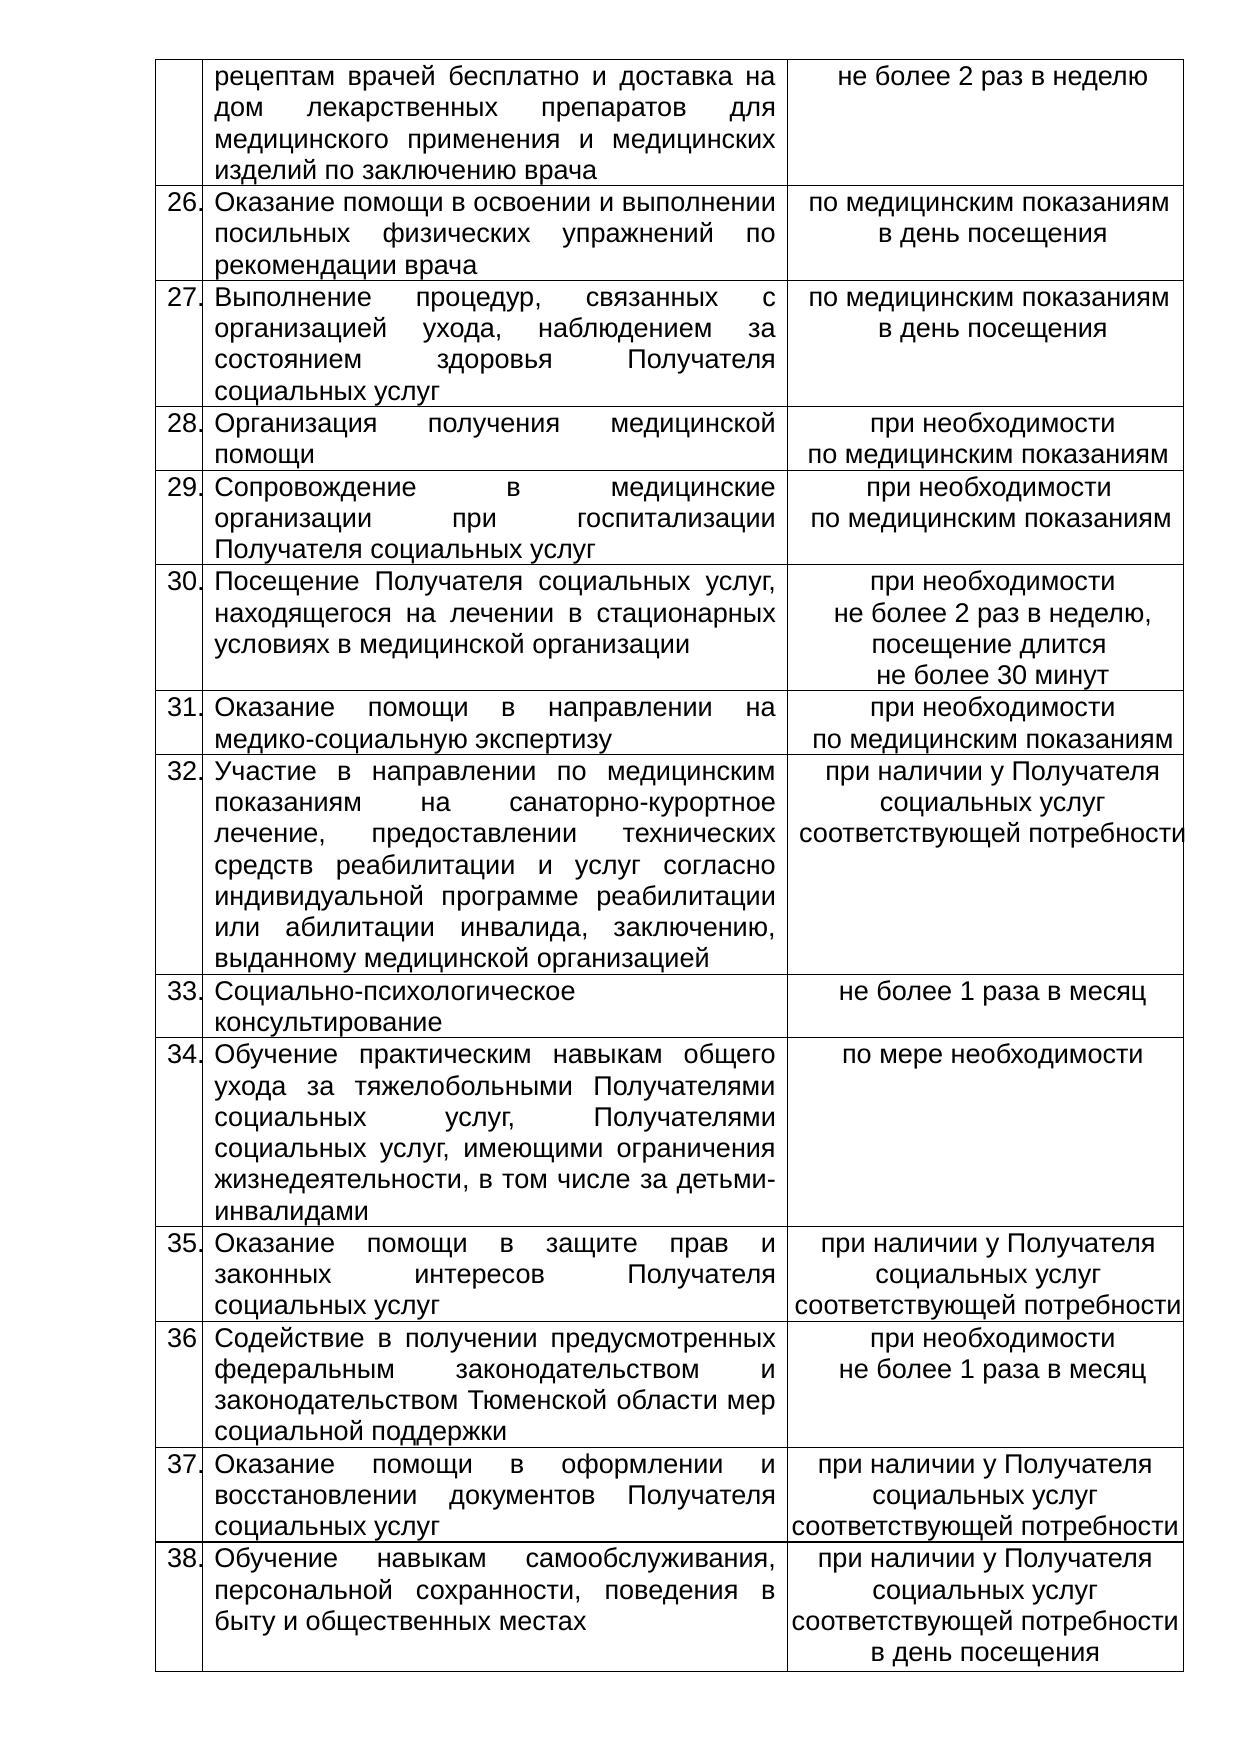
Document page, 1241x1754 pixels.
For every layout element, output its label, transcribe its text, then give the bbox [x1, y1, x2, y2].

table_cell 26. [156, 186, 202, 280]
table_cell Организация получения медицинской помощи [203, 407, 787, 469]
table_cell 28. [156, 407, 202, 469]
table_cell [156, 60, 202, 185]
table_cell 30. [156, 565, 202, 690]
table_cell Участие в направлении по медицинским показаниям на санаторно-курортное лечение, предоставлении технических средств реабилитации и услуг согласно индивидуальной программе реабилитации или абилитации инвалида, заключению, выданному медицинской организацией [203, 755, 787, 974]
table_cell 31. [156, 691, 202, 754]
table_cell Оказание помощи в оформлении и восстановлении документов Получателя социальных услуг [203, 1448, 787, 1541]
table_cell по медицинским показаниям в день посещения [788, 186, 1183, 280]
table_cell при необходимости по медицинским показаниям [788, 691, 1183, 754]
table_cell Сопровождение в медицинские организации при госпитализации Получателя социальных услуг [203, 471, 787, 564]
table_cell рецептам врачей бесплатно и доставка на дом лекарственных препаратов для медицинского применения и медицинских изделий по заключению врача [203, 60, 787, 185]
table_cell Обучение навыкам самообслуживания, персональной сохранности, поведения в быту и общественных местах [203, 1543, 787, 1671]
table_cell при необходимости по медицинским показаниям [788, 407, 1183, 469]
table_cell 38. [156, 1543, 202, 1671]
table_cell по мере необходимости [788, 1038, 1183, 1226]
table_cell при необходимости не более 2 раз в неделю, посещение длится не более 30 минут [788, 565, 1183, 690]
table_cell при наличии у Получателя социальных услуг соответствующей потребности [788, 755, 1183, 974]
table_cell 27. [156, 281, 202, 406]
table_cell 37. [156, 1448, 202, 1541]
table_cell при наличии у Получателя социальных услуг соответствующей потребности [788, 1227, 1183, 1321]
table_cell 35. [156, 1227, 202, 1321]
table_cell при наличии у Получателя социальных услуг соответствующей потребности [788, 1448, 1183, 1541]
table_cell не более 2 раз в неделю [788, 60, 1183, 185]
table_cell Оказание помощи в направлении на медико-социальную экспертизу [203, 691, 787, 754]
table_cell Обучение практическим навыкам общего ухода за тяжелобольными Получателями социальных услуг, Получателями социальных услуг, имеющими ограничения жизнедеятельности, в том числе за детьми-инвалидами [203, 1038, 787, 1226]
table_cell 36 [156, 1322, 202, 1447]
table_cell Посещение Получателя социальных услуг, находящегося на лечении в стационарных условиях в медицинской организации [203, 565, 787, 690]
table_cell 33. [156, 975, 202, 1037]
table_cell по медицинским показаниям в день посещения [788, 281, 1183, 406]
table_cell 32. [156, 755, 202, 974]
table_cell 29. [156, 471, 202, 564]
table_cell при необходимости по медицинским показаниям [788, 471, 1183, 564]
table_cell не более 1 раза в месяц [788, 975, 1183, 1037]
table_cell Социально-психологическое консультирование [203, 975, 787, 1037]
table_cell Содействие в получении предусмотренных федеральным законодательством и законодательством Тюменской области мер социальной поддержки [203, 1322, 787, 1447]
table_cell 34. [156, 1038, 202, 1226]
table_cell при необходимости не более 1 раза в месяц [788, 1322, 1183, 1447]
table_cell Оказание помощи в освоении и выполнении посильных физических упражнений по рекомендации врача [203, 186, 787, 280]
table_cell Выполнение процедур, связанных с организацией ухода, наблюдением за состоянием здоровья Получателя социальных услуг [203, 281, 787, 406]
table_cell Оказание помощи в защите прав и законных интересов Получателя социальных услуг [203, 1227, 787, 1321]
table_cell при наличии у Получателя социальных услуг соответствующей потребности в день посещения [788, 1543, 1183, 1671]
